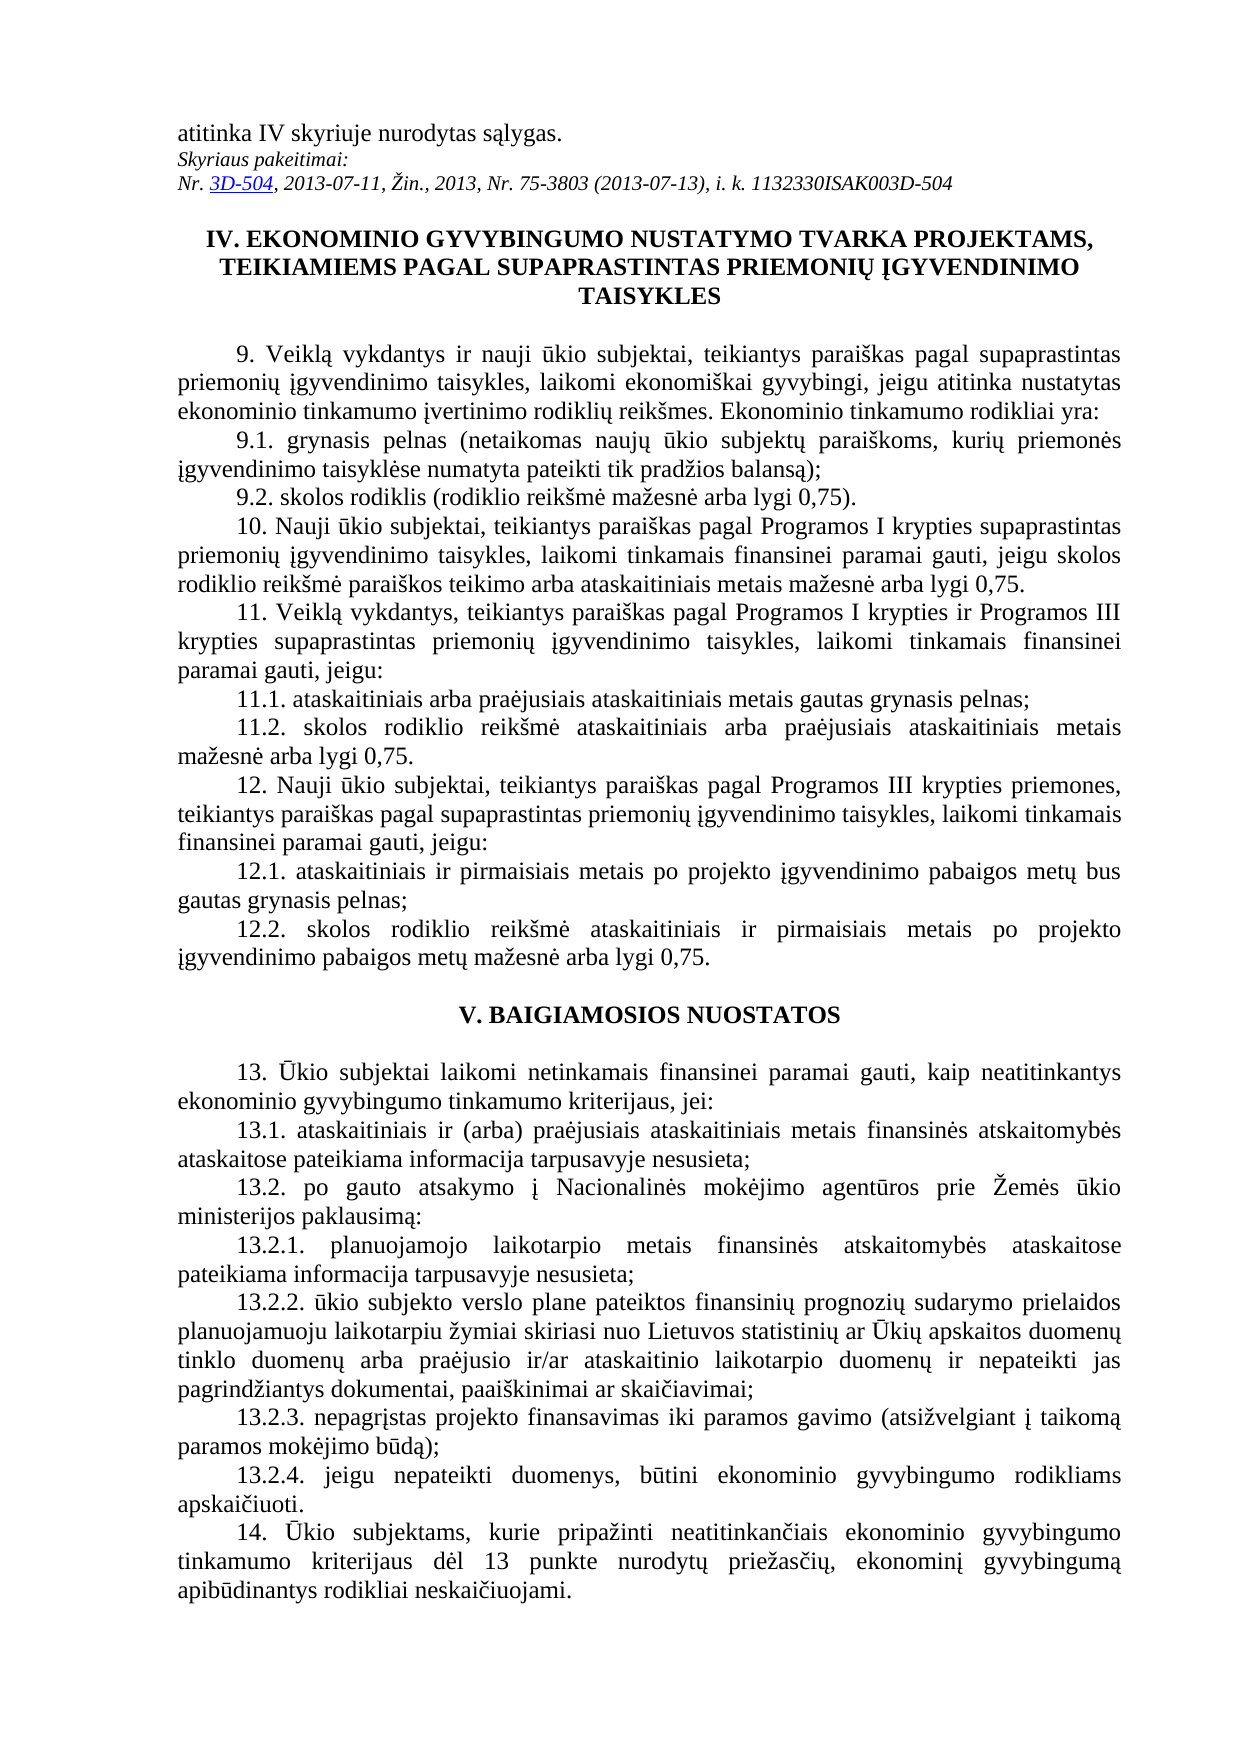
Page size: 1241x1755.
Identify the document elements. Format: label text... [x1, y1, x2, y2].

text 12.1. ataskaitiniais ir pirmaisiais metais po projekto įgyvendinimo pabaigos metų bus gautas grynasis pelnas; [177, 856, 1122, 914]
text Skyriaus pakeitimai: [177, 147, 1122, 171]
text IV. EKONOMINIO GYVYBINGUMO NUSTATYMO TVARKA PROJEKTAMS, TEIKIAMIEMS PAGAL SUPAPRASTINTAS PRIEMONIŲ ĮGYVENDINIMO TAISYKLES [177, 224, 1122, 310]
text 9.1. grynasis pelnas (netaikomas naujų ūkio subjektų paraiškoms, kurių priemonės įgyvendinimo taisyklėse numatyta pateikti tik pradžios balansą); [177, 425, 1122, 482]
text 13.2.2. ūkio subjekto verslo plane pateiktos finansinių prognozių sudarymo prielaidos planuojamuoju laikotarpiu žymiai skiriasi nuo Lietuvos statistinių ar Ūkių apskaitos duomenų tinklo duomenų arba praėjusio ir/ar ataskaitinio laikotarpio duomenų ir nepateikti jas pagrindžiantys dokumentai, paaiškinimai ar skaičiavimai; [177, 1287, 1122, 1402]
text 14. Ūkio subjektams, kurie pripažinti neatitinkančiais ekonominio gyvybingumo tinkamumo kriterijaus dėl 13 punkte nurodytų priežasčių, ekonominį gyvybingumą apibūdinantys rodikliai neskaičiuojami. [177, 1517, 1122, 1604]
text 11.1. ataskaitiniais arba praėjusiais ataskaitiniais metais gautas grynasis pelnas; [177, 684, 1122, 712]
text 13.2.3. nepagrįstas projekto finansavimas iki paramos gavimo (atsižvelgiant į taikomą paramos mokėjimo būdą); [177, 1402, 1122, 1460]
text 9. Veiklą vykdantys ir nauji ūkio subjektai, teikiantys paraiškas pagal supaprastintas priemonių įgyvendinimo taisykles, laikomi ekonomiškai gyvybingi, jeigu atitinka nustatytas ekonominio tinkamumo įvertinimo rodiklių reikšmes. Ekonominio tinkamumo rodikliai yra: [177, 339, 1122, 425]
text 11.2. skolos rodiklio reikšmė ataskaitiniais arba praėjusiais ataskaitiniais metais mažesnė arba lygi 0,75. [177, 712, 1122, 770]
text V. BAIGIAMOSIOS NUOSTATOS [177, 1000, 1122, 1029]
text Nr. 3D-504, 2013-07-11, Žin., 2013, Nr. 75-3803 (2013-07-13), i. k. 1132330ISAK003D-504 [177, 171, 1122, 195]
text 13.2.4. jeigu nepateikti duomenys, būtini ekonominio gyvybingumo rodikliams apskaičiuoti. [177, 1460, 1122, 1517]
text 13.2. po gauto atsakymo į Nacionalinės mokėjimo agentūros prie Žemės ūkio ministerijos paklausimą: [177, 1172, 1122, 1230]
text atitinka IV skyriuje nurodytas sąlygas. [177, 118, 1122, 147]
text 12. Nauji ūkio subjektai, teikiantys paraiškas pagal Programos III krypties priemones, teikiantys paraiškas pagal supaprastintas priemonių įgyvendinimo taisykles, laikomi tinkamais finansinei paramai gauti, jeigu: [177, 770, 1122, 856]
text 9.2. skolos rodiklis (rodiklio reikšmė mažesnė arba lygi 0,75). [177, 482, 1122, 511]
text 11. Veiklą vykdantys, teikiantys paraiškas pagal Programos I krypties ir Programos III krypties supaprastintas priemonių įgyvendinimo taisykles, laikomi tinkamais finansinei paramai gauti, jeigu: [177, 597, 1122, 684]
text 12.2. skolos rodiklio reikšmė ataskaitiniais ir pirmaisiais metais po projekto įgyvendinimo pabaigos metų mažesnė arba lygi 0,75. [177, 914, 1122, 971]
text 13. Ūkio subjektai laikomi netinkamais finansinei paramai gauti, kaip neatitinkantys ekonominio gyvybingumo tinkamumo kriterijaus, jei: [177, 1057, 1122, 1115]
text 10. Nauji ūkio subjektai, teikiantys paraiškas pagal Programos I krypties supaprastintas priemonių įgyvendinimo taisykles, laikomi tinkamais finansinei paramai gauti, jeigu skolos rodiklio reikšmė paraiškos teikimo arba ataskaitiniais metais mažesnė arba lygi 0,75. [177, 511, 1122, 597]
text 13.1. ataskaitiniais ir (arba) praėjusiais ataskaitiniais metais finansinės atskaitomybės ataskaitose pateikiama informacija tarpusavyje nesusieta; [177, 1115, 1122, 1172]
text 13.2.1. planuojamojo laikotarpio metais finansinės atskaitomybės ataskaitose pateikiama informacija tarpusavyje nesusieta; [177, 1230, 1122, 1287]
